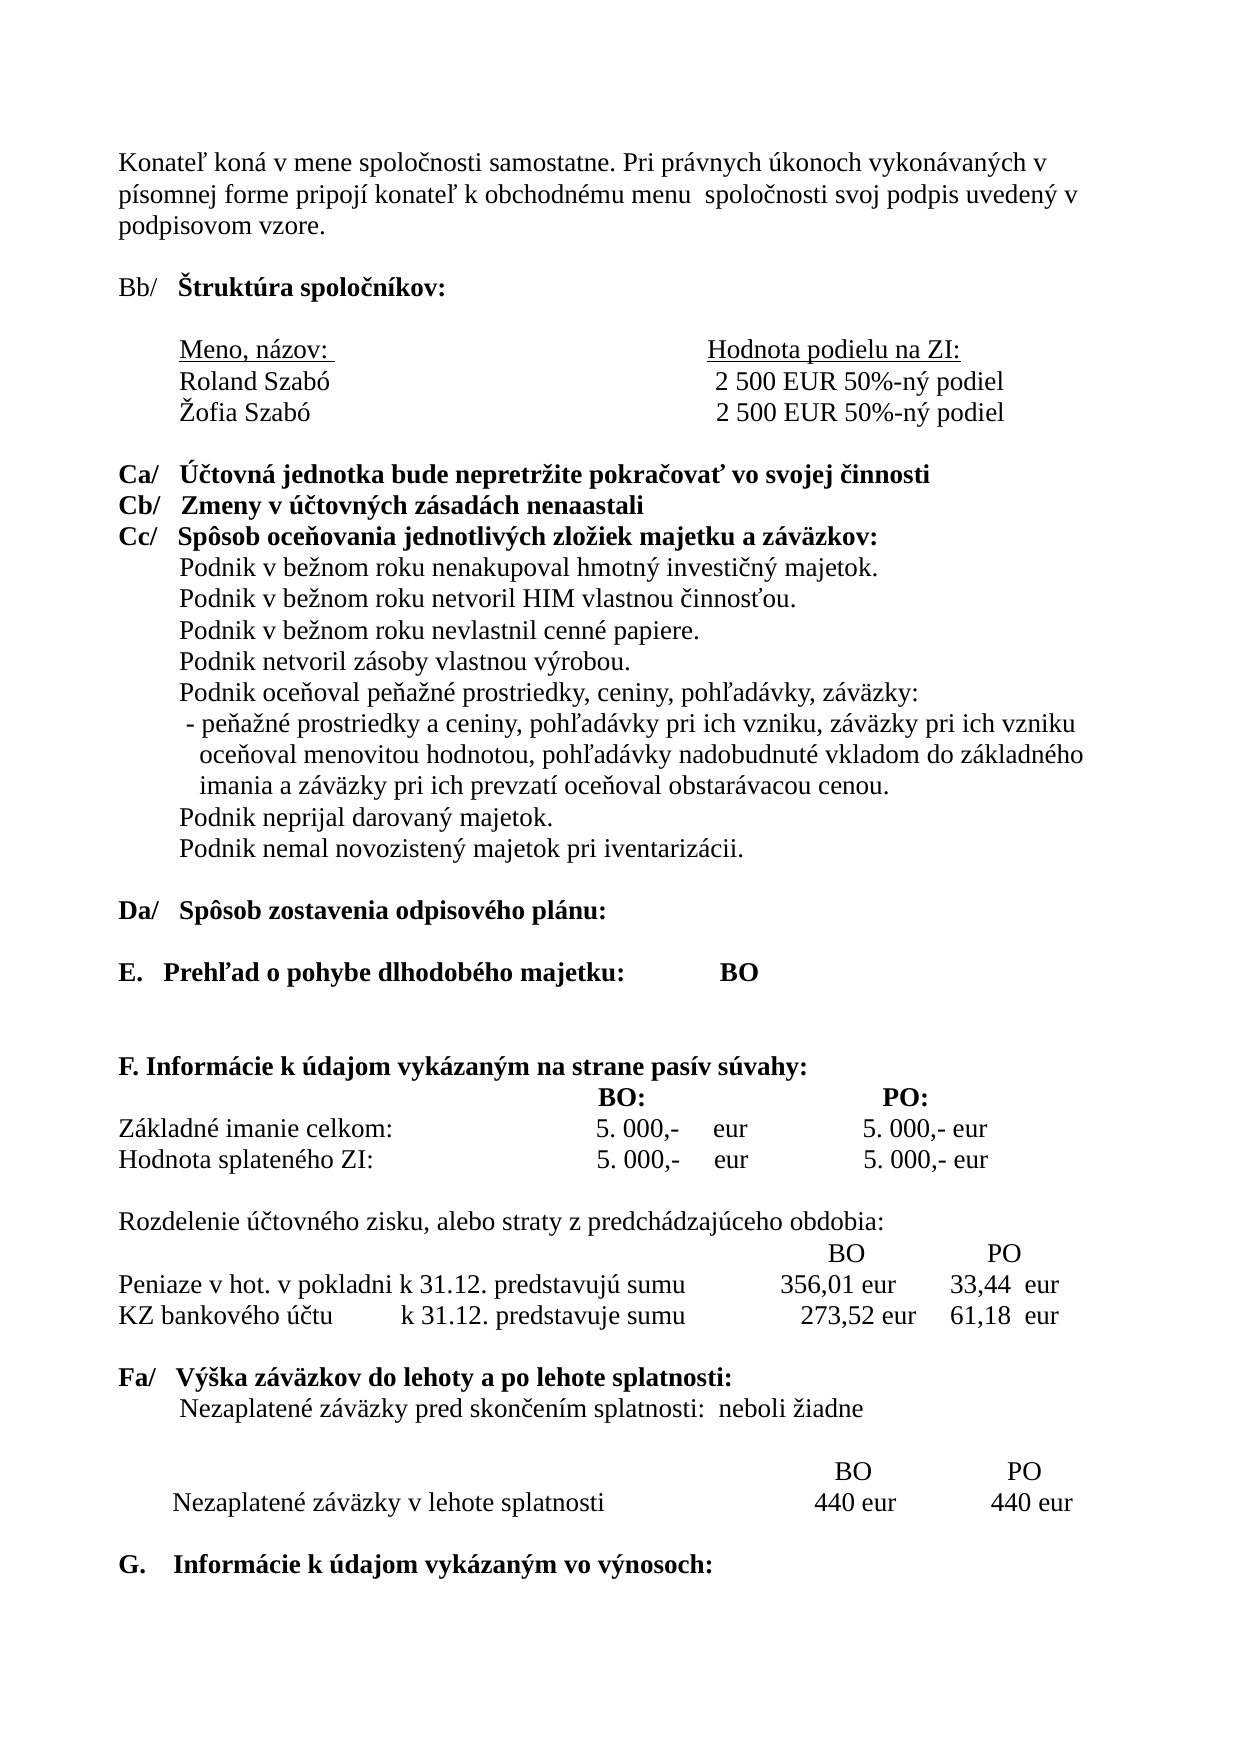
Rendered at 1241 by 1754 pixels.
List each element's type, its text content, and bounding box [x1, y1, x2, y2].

text BO PO [118, 1237, 1122, 1268]
text Nezaplatené záväzky v lehote splatnosti 440 eur 440 eur [118, 1486, 1122, 1517]
text Cc/ Spôsob oceňovania jednotlivých zložiek majetku a záväzkov: [118, 520, 1122, 551]
text Rozdelenie účtovného zisku, alebo straty z predchádzajúceho obdobia: [118, 1206, 1122, 1237]
text Meno, názov: Hodnota podielu na ZI: [118, 333, 1122, 364]
text Hodnota splateného ZI: 5. 000,- eur 5. 000,- eur [118, 1143, 1122, 1174]
text BO PO [118, 1455, 1122, 1486]
text - peňažné prostriedky a ceniny, pohľadávky pri ich vzniku, záväzky pri ich vzniku [118, 707, 1122, 738]
text Da/ Spôsob zostavenia odpisového plánu: [118, 894, 1122, 925]
text Nezaplatené záväzky pred skončením splatnosti: neboli žiadne [118, 1392, 1122, 1423]
text Podnik nemal novozistený majetok pri iventarizácii. [118, 832, 1122, 863]
text Bb/ Štruktúra spoločníkov: [118, 271, 1122, 302]
text Podnik neprijal darovaný majetok. [118, 801, 1122, 832]
text Podnik v bežnom roku netvoril HIM vlastnou činnosťou. [118, 583, 1122, 614]
text Základné imanie celkom: 5. 000,- eur 5. 000,- eur [118, 1112, 1122, 1143]
text Ca/ Účtovná jednotka bude nepretržite pokračovať vo svojej činnosti [118, 458, 1122, 489]
text F. Informácie k údajom vykázaným na strane pasív súvahy: [118, 1050, 1122, 1081]
text Podnik v bežnom roku nenakupoval hmotný investičný majetok. [118, 551, 1122, 583]
text BO: PO: [118, 1081, 1122, 1112]
text Cb/ Zmeny v účtovných zásadách nenaastali [118, 489, 1122, 520]
text Peniaze v hot. v pokladni k 31.12. predstavujú sumu 356,01 eur 33,44 eur [118, 1268, 1122, 1299]
text E. Prehľad o pohybe dlhodobého majetku: BO [118, 956, 1122, 987]
text Podnik v bežnom roku nevlastnil cenné papiere. [118, 614, 1122, 645]
text G. Informácie k údajom vykázaným vo výnosoch: [118, 1548, 1122, 1579]
text Fa/ Výška záväzkov do lehoty a po lehote splatnosti: [118, 1361, 1122, 1392]
text oceňoval menovitou hodnotou, pohľadávky nadobudnuté vkladom do základného [118, 738, 1122, 769]
text imania a záväzky pri ich prevzatí oceňoval obstarávacou cenou. [118, 769, 1122, 801]
text KZ bankového účtu k 31.12. predstavuje sumu 273,52 eur 61,18 eur [118, 1299, 1122, 1330]
text Žofia Szabó 2 500 EUR 50%-ný podiel [118, 396, 1122, 427]
text Roland Szabó 2 500 EUR 50%-ný podiel [118, 364, 1122, 396]
text Podnik netvoril zásoby vlastnou výrobou. [118, 645, 1122, 676]
text Konateľ koná v mene spoločnosti samostatne. Pri právnych úkonoch vykonávaných v písomnej forme pripojí konateľ k obchodnému menu spoločnosti svoj podpis uvedený v podpisovom vzore. [118, 147, 1122, 240]
text Podnik oceňoval peňažné prostriedky, ceniny, pohľadávky, záväzky: [118, 676, 1122, 707]
